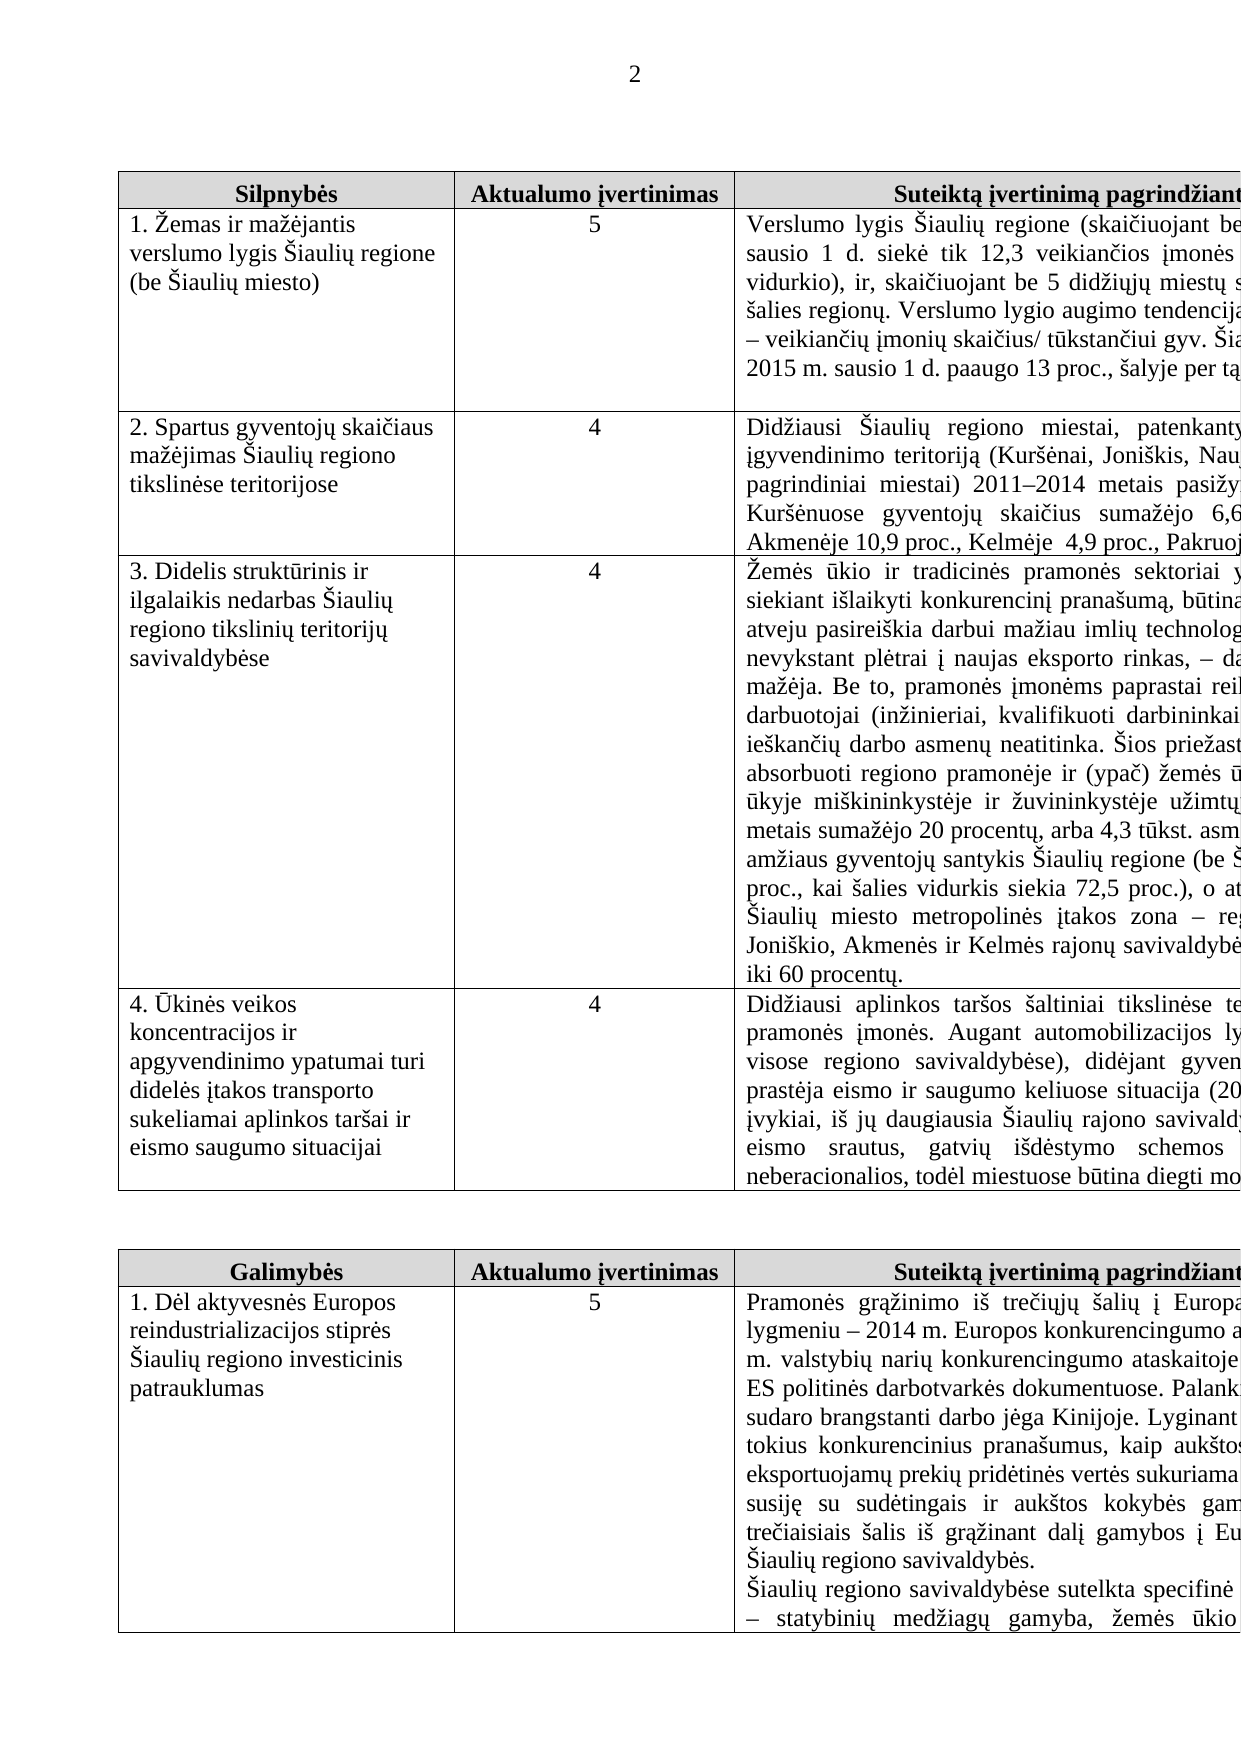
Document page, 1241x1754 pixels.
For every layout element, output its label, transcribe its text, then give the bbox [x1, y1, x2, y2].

table_cell Žemės ūkio ir tradicinės pramonės sektoriai yra tie ekonomikos sektoriai, kuriems, siekiant išlaikyti konkurencinį pranašumą, būtina nuolatinė modernizacija (kuri daugeliu atveju pasireiškia darbui mažiau imlių technologijų diegimu). Tokiu atveju, lygiagrečiai nevykstant plėtrai į naujas eksporto rinkas, – darbo jėgos poreikis ir užimtųjų skaičius mažėja. Be to, pramonės įmonėms paprastai reikalingi specifines kvalifikacijas turintys darbuotojai (inžinieriai, kvalifikuoti darbininkai), tai yra kvalifikacijos, kurių daugelis ieškančių darbo asmenų neatitinka. Šios priežastys, taip pat mažų įmonių, kurios galėtų absorbuoti regiono pramonėje ir (ypač) žemės ūkyje atsilaisvinančią darbo jėgą (žemės ūkyje miškininkystėje ir žuvininkystėje užimtųjų skaičius Šiaulių regione 2011–2014 metais sumažėjo 20 procentų, arba 4,3 tūkst. asmenų), lemia tai, kad užimtųjų ir darbingo amžiaus gyventojų santykis Šiaulių regione (be Šiaulių miesto) yra santykinai žemas (65 proc., kai šalies vidurkis siekia 72,5 proc.), o atskirose savivaldybėse, kurių nepasiekia Šiaulių miesto metropolinės įtakos zona – registruotas nedarbas yra itin aukštas – Joniškio, Akmenės ir Kelmės rajonų savivaldybėse 2014 m. viršijo šalies vidurkį nuo 30 iki 60 procentų. [735, 556, 1240, 988]
table_header Galimybės [119, 1250, 454, 1286]
table_cell 3. Didelis struktūrinis ir ilgalaikis nedarbas Šiaulių regiono tikslinių teritorijų savivaldybėse [119, 556, 454, 988]
table_header Aktualumo įvertinimas [455, 172, 734, 208]
table_header Suteiktą įvertinimą pagrindžianti informacija, prielaidos [735, 172, 1240, 208]
table_cell 1. Žemas ir mažėjantis verslumo lygis Šiaulių regione (be Šiaulių miesto) [119, 209, 454, 411]
table_header Silpnybės [119, 172, 454, 208]
table_cell 4. Ūkinės veikos koncentracijos ir apgyvendinimo ypatumai turi didelės įtakos transporto sukeliamai aplinkos taršai ir eismo saugumo situacijai [119, 989, 454, 1190]
table_cell 4 [455, 556, 734, 988]
table_cell 2. Spartus gyventojų skaičiaus mažėjimas Šiaulių regiono tikslinėse teritorijose [119, 412, 454, 555]
table_header Aktualumo įvertinimas [455, 1250, 734, 1286]
table_cell 1. Dėl aktyvesnės Europos reindustrializacijos stiprės Šiaulių regiono investicinis patrauklumas [119, 1287, 454, 1632]
table_cell Didžiausi aplinkos taršos šaltiniai tikslinėse teritorijose – automobilių transportas ir pramonės įmonės. Augant automobilizacijos lygiui (šis rodiklis 2011–2013 m. augo visose regiono savivaldybėse), didėjant gyventojų priklausomybei nuo automobilių, prastėja eismo ir saugumo keliuose situacija (2013 m. Šiaulių regione įvyko 362 eismo įvykiai, iš jų daugiausia Šiaulių rajono savivaldybėje – 60). Atsižvelgiant į didėjančius eismo srautus, gatvių išdėstymo schemos tikslinių teritorijų miestuose darosi neberacionalios, todėl miestuose būtina diegti modernias eismo saugumo priemones. [735, 989, 1240, 1190]
table_cell Pramonės grąžinimo iš trečiųjų šalių į Europą klausimas vis aktyviau keliamas ES lygmeniu – 2014 m. Europos konkurencingumo ataskaitoje „Padėti įmonėms augti“, 2014 m. valstybių narių konkurencingumo ataskaitoje „Europos reindustrializacija“ ir kituose ES politinės darbotvarkės dokumentuose. Palankias prielaidas pramonės plėtrai Europoje sudaro brangstanti darbo jėga Kinijoje. Lyginant su kitais pasaulio regionais, Europa turi tokius konkurencinius pranašumus, kaip aukštos kvalifikacijos darbuotojai, didelė dalis eksportuojamų prekių pridėtinės vertės sukuriama vienoje šalyje ir lyginamieji pranašumai, susiję su sudėtingais ir aukštos kokybės gaminiais. Mažėjant gamybos iškėlimui į trečiaisiais šalis iš grąžinant dalį gamybos į Europą, šia galimybe galės pasinaudoti ir Šiaulių regiono savivaldybės. Šiaulių regiono savivaldybėse sutelkta specifinė žemų ir vidutinių technologijų pramonė – statybinių medžiagų gamyba, žemės ūkio produkcijos gamyba ir perdirbimas, kalnakasybos pramonė – ateityje leis pritraukti investuoti pasirengusių užsienio partnerių. Tai savo ruožtu gerins Šiaulių regiono ekonominius rodiklius, stiprins ryšius su Europos (ypatingai kaimyninėmis) valstybėmis. [735, 1287, 1240, 1632]
table_cell 4 [455, 989, 734, 1190]
table_cell 4 [455, 412, 734, 555]
table_header Suteiktą įvertinimą pagrindžianti informacija, prielaidos [735, 1250, 1240, 1286]
table_cell Verslumo lygis Šiaulių regione (skaičiuojant be Šiaulių miesto savivaldybės) 2015 m. sausio 1 d. siekė tik 12,3 veikiančios įmonės tūkstančiui gyventojų (48 proc. šalies vidurkio), ir, skaičiuojant be 5 didžiųjų miestų savivaldybių, buvo mažiausias tarp visų šalies regionų. Verslumo lygio augimo tendencija taip pat buvo lėtesnė už vidutinę šalyje – veikiančių įmonių skaičius/ tūkstančiui gyv. Šiaulių regione nuo 2011 m. sausio 1 d. iki 2015 m. sausio 1 d. paaugo 13 proc., šalyje per tą – 19 proc. [735, 209, 1240, 411]
table_cell Didžiausi Šiaulių regiono miestai, patenkantys į Šiaulių regiono ITV programos įgyvendinimo teritoriją (Kuršėnai, Joniškis, Naujoji Akmenė, Kelmė, Pakruojis – toliau pagrindiniai miestai) 2011–2014 metais pasižymėjo mažėjančiu gyventojų skaičiumi: Kuršėnuose gyventojų skaičius sumažėjo 6,6 proc., Joniškyje 8,0 proc. Naujoje Akmenėje 10,9 proc., Kelmėje 4,9 proc., Pakruojyje 5,1 proc. [735, 412, 1240, 555]
table_cell 5 [455, 1287, 734, 1632]
table_cell 5 [455, 209, 734, 411]
